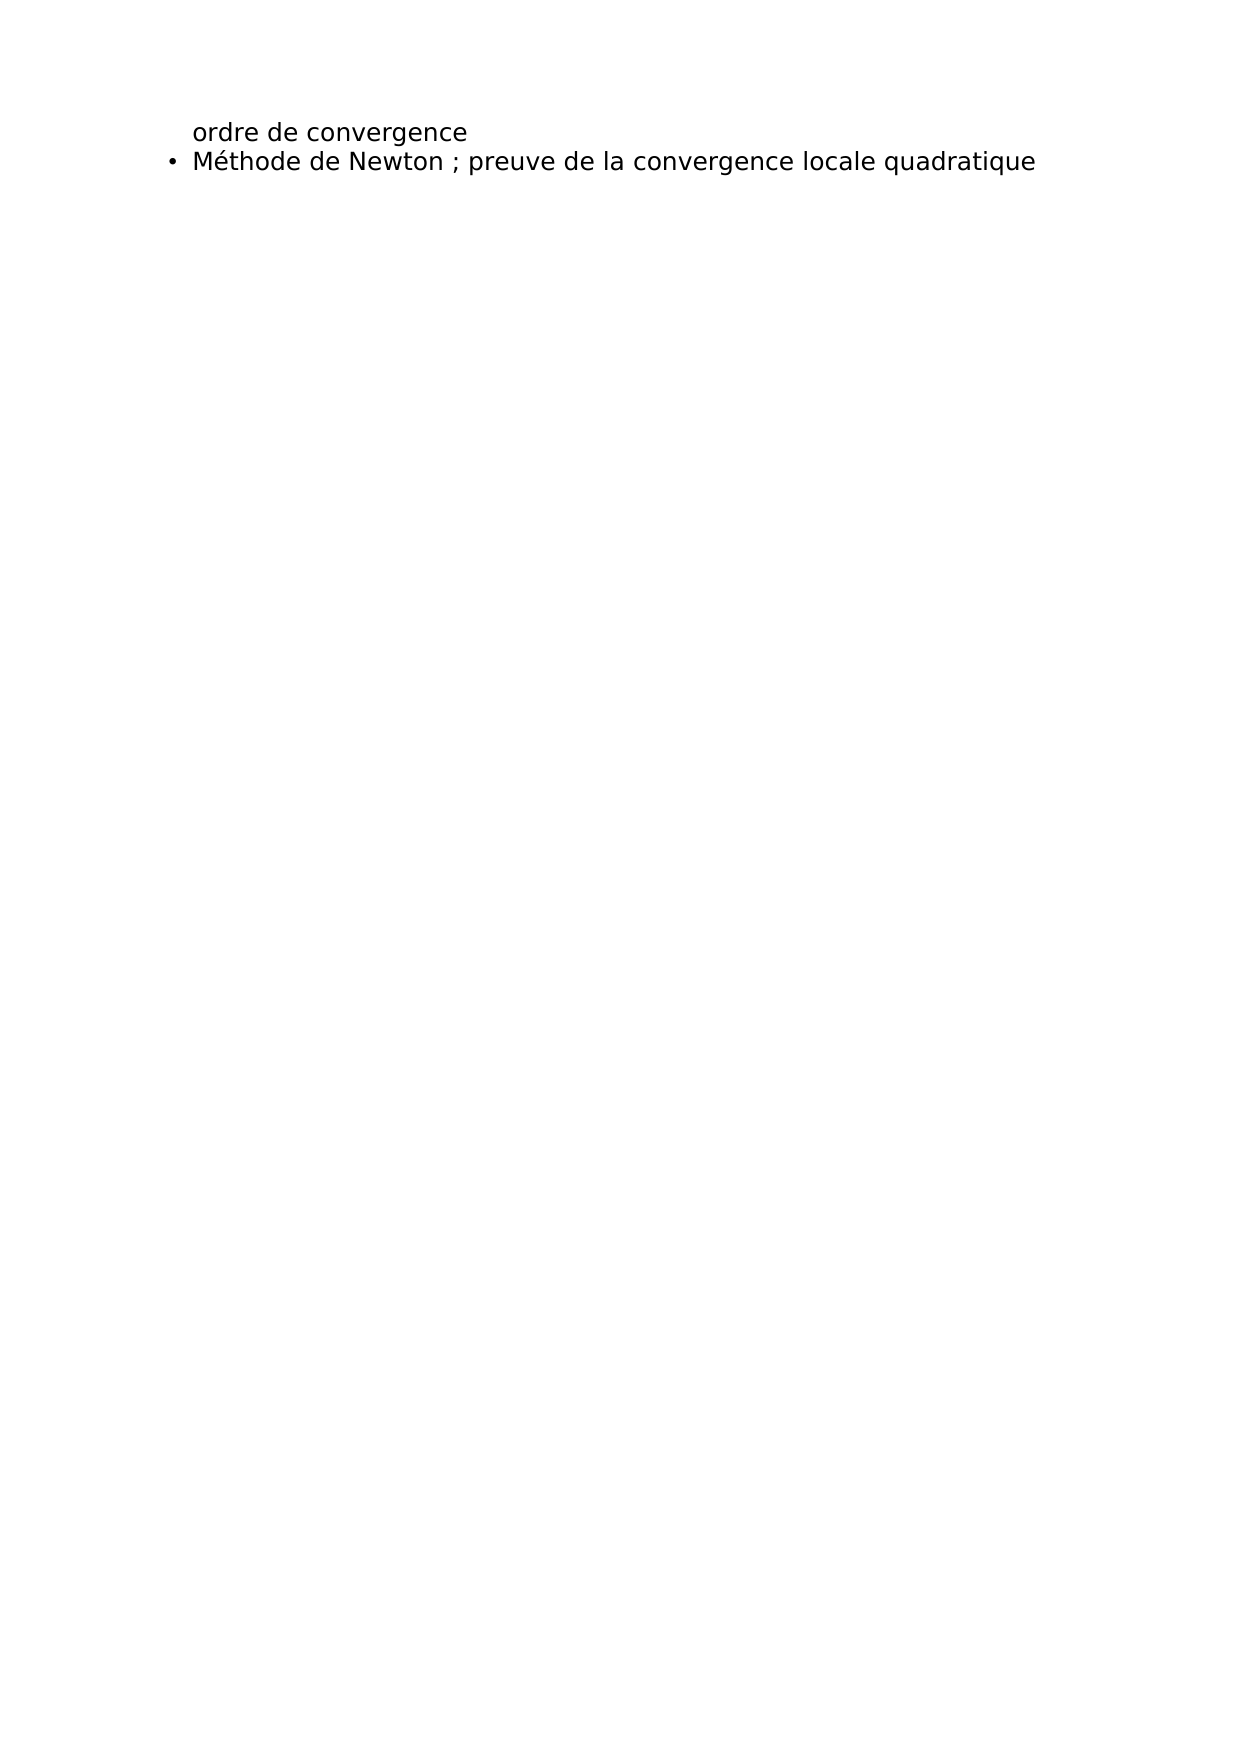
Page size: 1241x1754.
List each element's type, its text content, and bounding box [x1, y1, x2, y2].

list ordre de convergence [177, 118, 1122, 147]
list Méthode de Newton ; preuve de la convergence locale quadratique [177, 147, 1122, 176]
